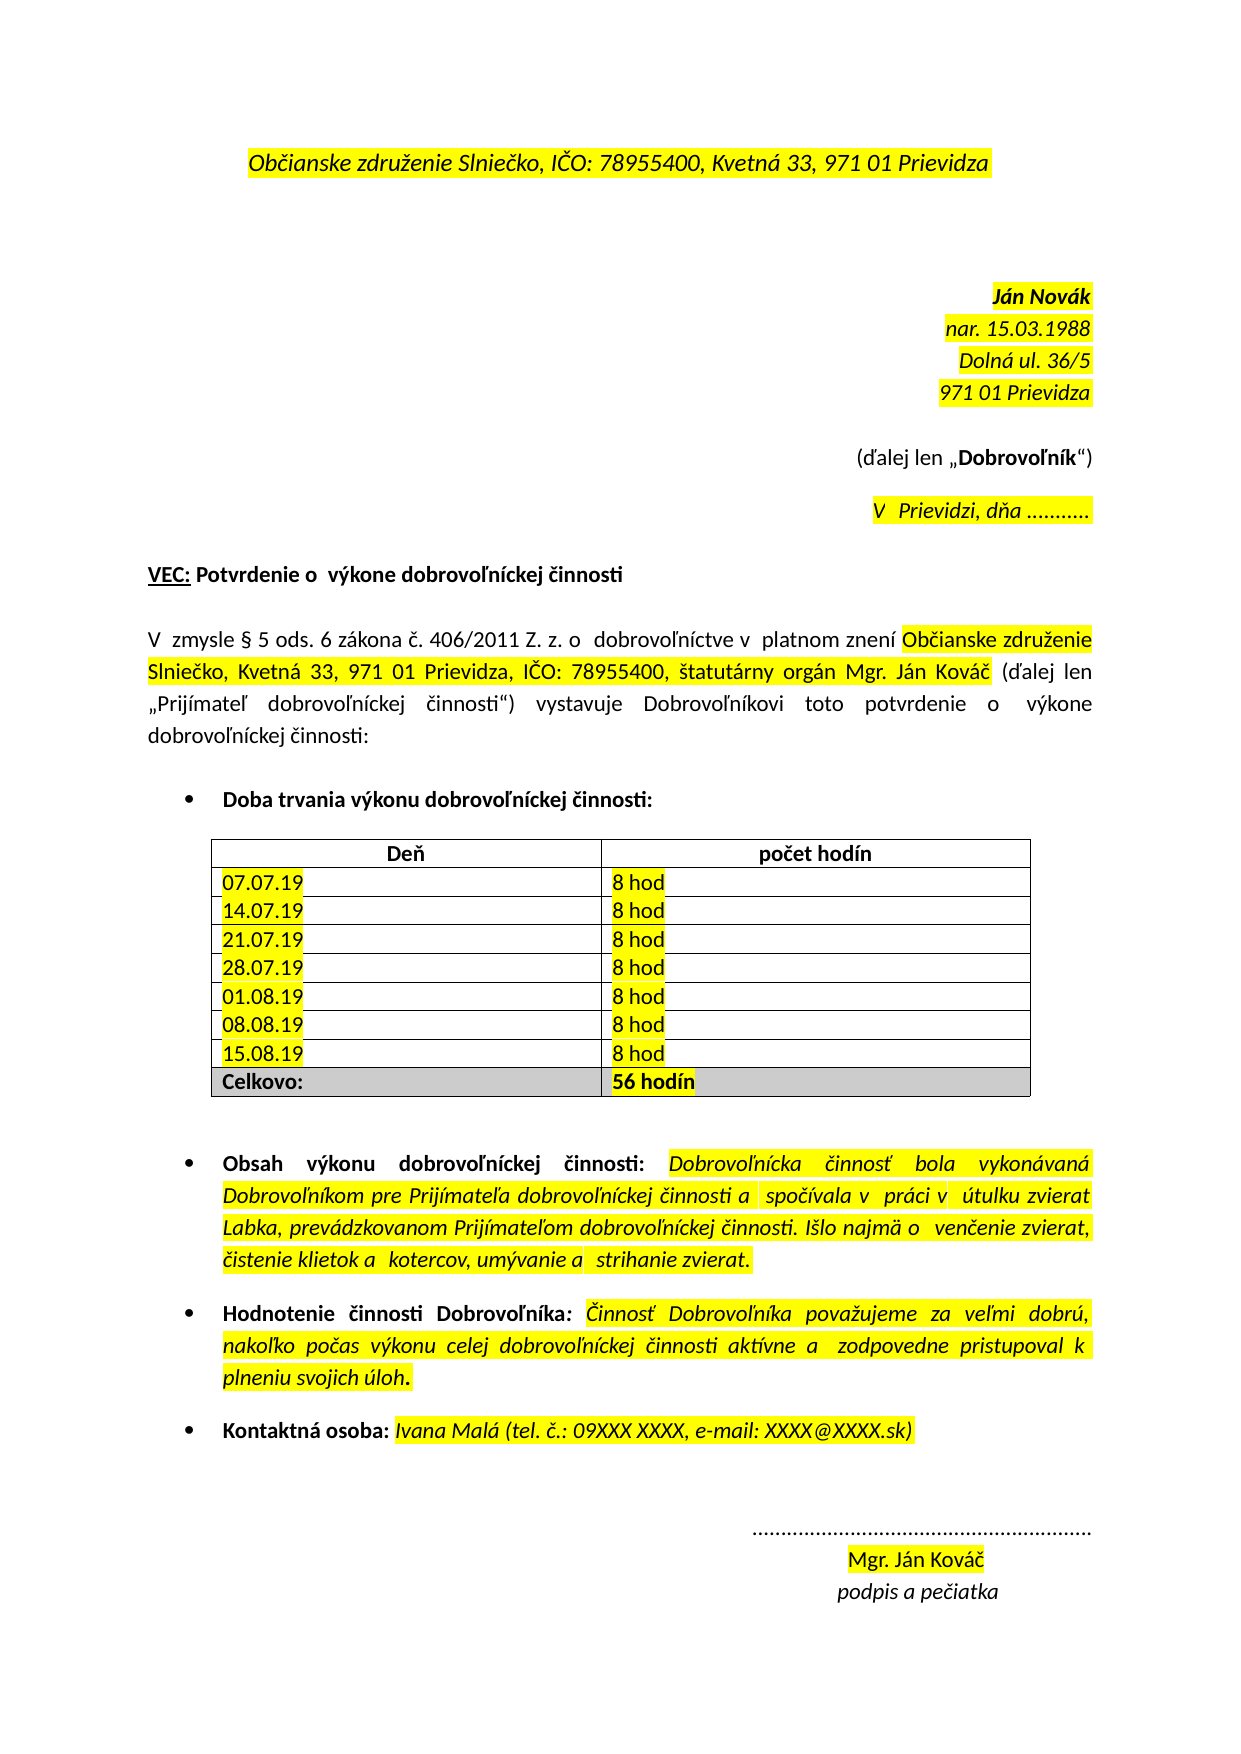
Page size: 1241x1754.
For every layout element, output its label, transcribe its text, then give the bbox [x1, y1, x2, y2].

table_cell 01.08.19 [212, 983, 601, 1010]
table_cell 8 hod [602, 868, 1030, 896]
table_cell 8 hod [602, 1040, 1030, 1067]
table_cell 21.07.19 [212, 925, 601, 953]
text ........................................................... [148, 1513, 1093, 1541]
table_cell 8 hod [602, 897, 1030, 924]
list Hodnotenie činnosti Dobrovoľníka: Činnosť Dobrovoľníka považujeme za veľmi dobrú, nakoľko počas výkonu celej dobrovoľníckej činnosti aktívne a zodpovedne pristupoval k plneniu svojich úloh. [185, 1299, 1093, 1391]
table_cell 56 hodín [602, 1068, 1030, 1096]
table_header počet hodín [602, 840, 1030, 867]
text V zmysle § 5 ods. 6 zákona č. 406/2011 Z. z. o dobrovoľníctve v platnom znení Občianske združenie Slniečko, Kvetná 33, 971 01 Prievidza, IČO: 78955400, štatutárny orgán Mgr. Ján Kováč (ďalej len „Prijímateľ dobrovoľníckej činnosti“) vystavuje Dobrovoľníkovi toto potvrdenie o výkone dobrovoľníckej činnosti: [148, 625, 1093, 749]
table_cell Celkovo: [212, 1068, 601, 1096]
text Mgr. Ján Kováč [811, 1545, 1093, 1573]
table_header Deň [212, 840, 601, 867]
text nar. 15.03.1988 [148, 314, 1093, 342]
text V Prievidzi, dňa ........... [148, 496, 1093, 524]
text Občianske združenie Slniečko, IČO: 78955400, Kvetná 33, 971 01 Prievidza [148, 148, 1093, 178]
text 971 01 Prievidza [148, 378, 1093, 407]
text podpis a pečiatka [811, 1577, 1093, 1605]
table_cell 07.07.19 [212, 868, 601, 896]
text VEC: Potvrdenie o výkone dobrovoľníckej činnosti [148, 560, 1093, 588]
table_cell 14.07.19 [212, 897, 601, 924]
list Kontaktná osoba: Ivana Malá (tel. č.: 09XXX XXXX, e-mail: XXXX@XXXX.sk) [185, 1416, 1093, 1444]
table_cell 08.08.19 [212, 1011, 601, 1038]
text Ján Novák [148, 282, 1093, 310]
table_cell 8 hod [602, 1011, 1030, 1038]
text Dolná ul. 36/5 [148, 346, 1093, 374]
table_cell 15.08.19 [212, 1040, 601, 1067]
table_cell 8 hod [602, 954, 1030, 981]
text (ďalej len „Dobrovoľník“) [148, 443, 1093, 471]
table_cell 28.07.19 [212, 954, 601, 981]
list Doba trvania výkonu dobrovoľníckej činnosti: [185, 786, 1093, 814]
table_cell 8 hod [602, 925, 1030, 953]
table_cell 8 hod [602, 983, 1030, 1010]
list Obsah výkonu dobrovoľníckej činnosti: Dobrovoľnícka činnosť bola vykonávaná Dobrovoľníkom pre Prijímateľa dobrovoľníckej činnosti a spočívala v práci v útulku zvierat Labka, prevádzkovanom Prijímateľom dobrovoľníckej činnosti. Išlo najmä o venčenie zvierat, čistenie klietok a kotercov, umývanie a strihanie zvierat. [185, 1149, 1093, 1274]
